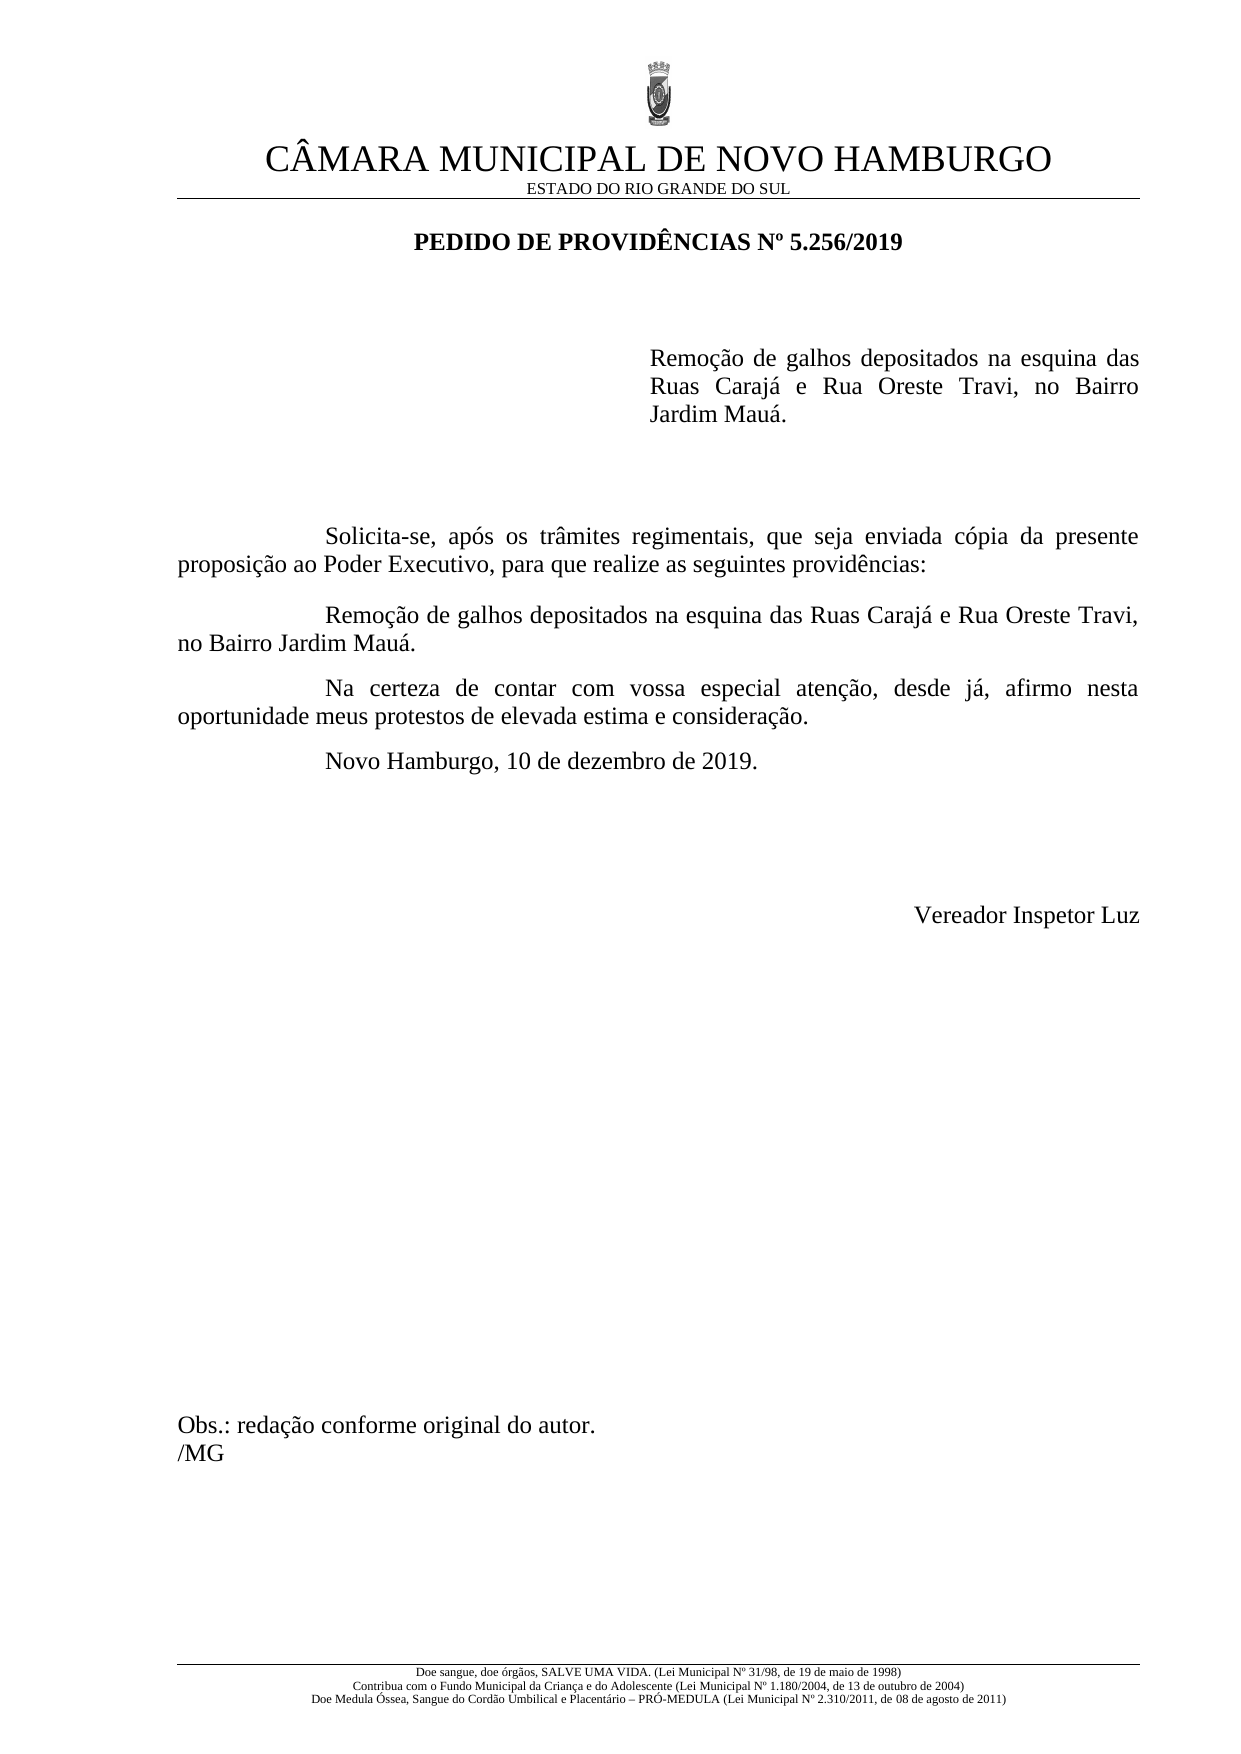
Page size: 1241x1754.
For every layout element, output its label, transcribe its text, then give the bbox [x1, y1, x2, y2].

text Novo Hamburgo, 10 de dezembro de 2019. [177, 747, 1140, 775]
text Remoção de galhos depositados na esquina das Ruas Carajá e Rua Oreste Travi, no Bairro Jardim Mauá. [649, 344, 1140, 428]
text Obs.: redação conforme original do autor. [177, 1412, 1140, 1439]
text PEDIDO DE PROVIDÊNCIAS Nº 5.256/2019 [177, 228, 1140, 256]
text /MG [177, 1439, 1140, 1467]
text Vereador Inspetor Luz [177, 901, 1140, 929]
text Na certeza de contar com vossa especial atenção, desde já, afirmo nesta oportunidade meus protestos de elevada estima e consideração. [177, 674, 1140, 730]
text Remoção de galhos depositados na esquina das Ruas Carajá e Rua Oreste Travi, no Bairro Jardim Mauá. [177, 601, 1140, 657]
text Solicita-se, após os trâmites regimentais, que seja enviada cópia da presente proposição ao Poder Executivo, para que realize as seguintes providências: [177, 522, 1140, 578]
